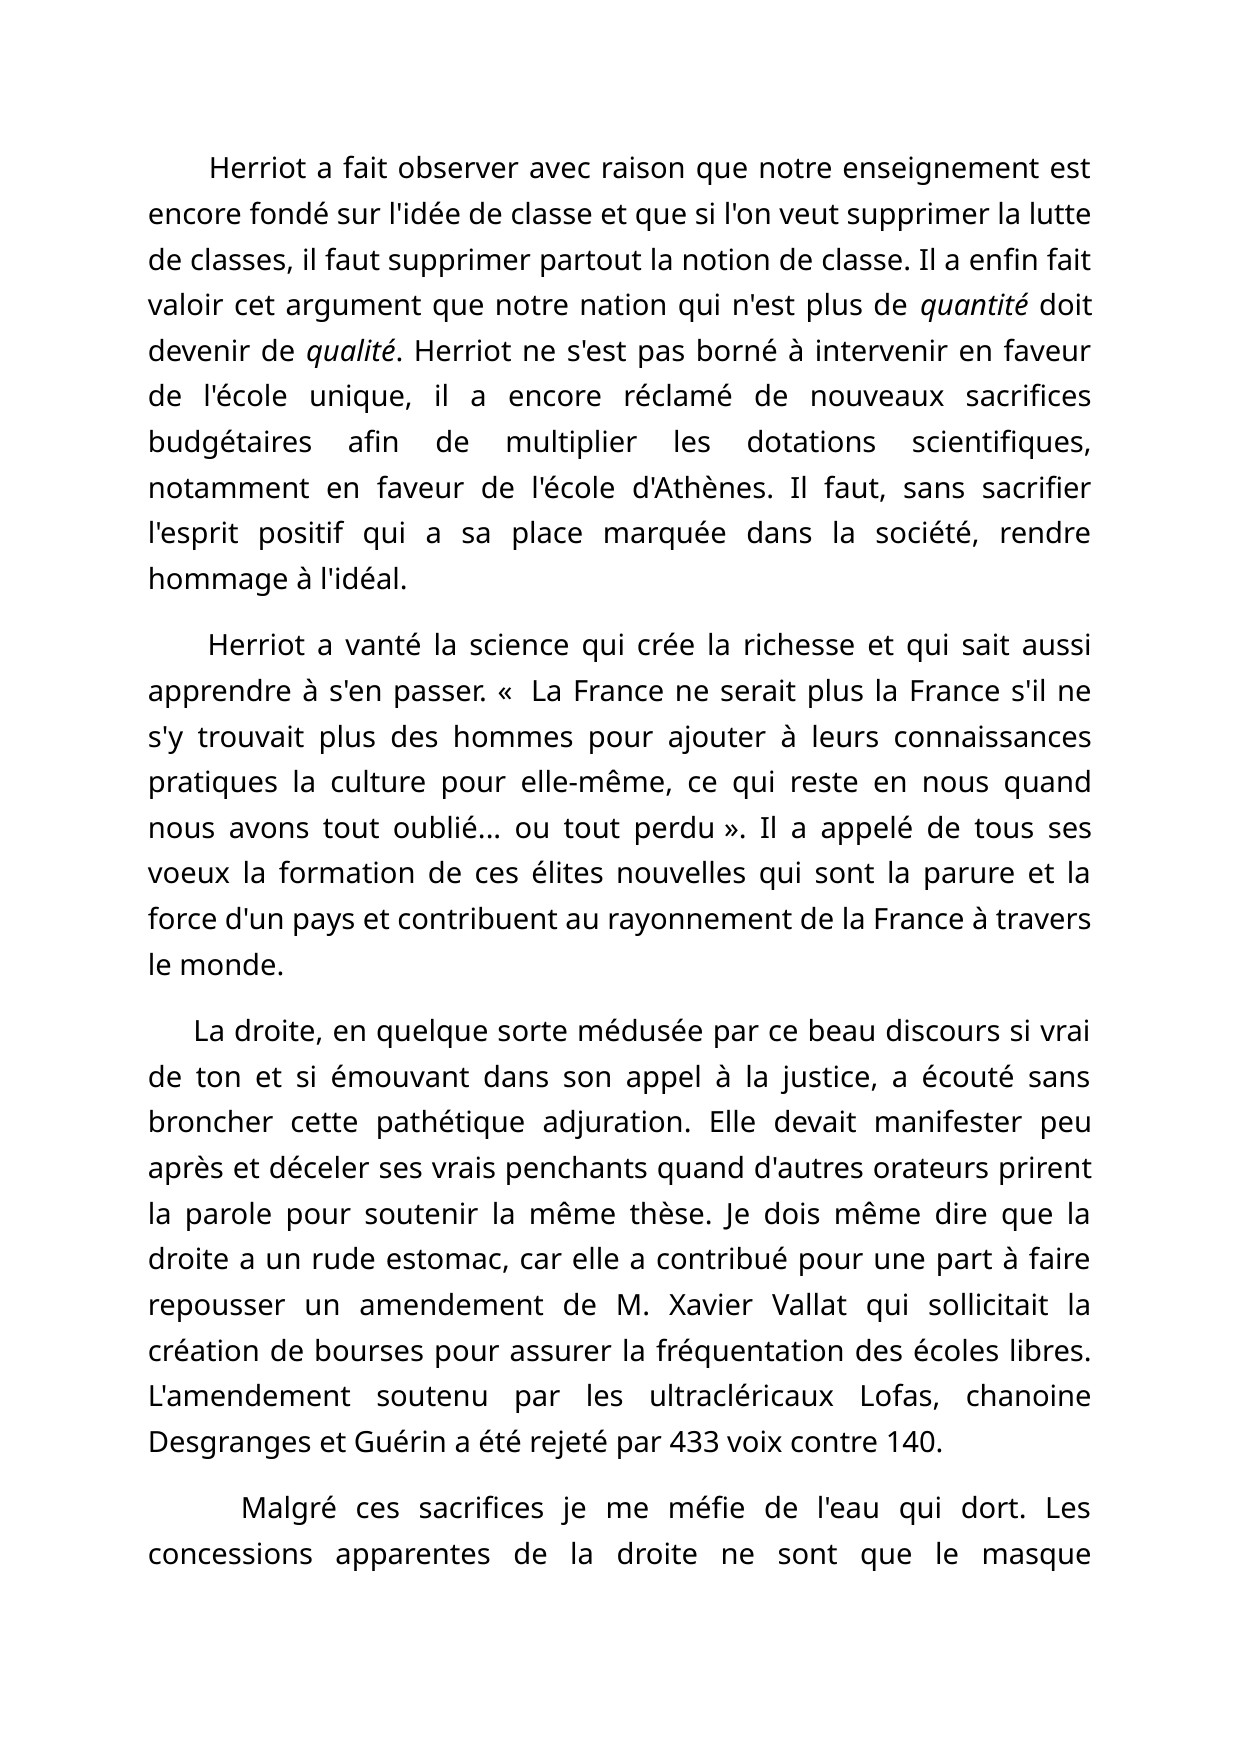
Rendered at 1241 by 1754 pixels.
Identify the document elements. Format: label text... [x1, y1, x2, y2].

text Herriot a vanté la science qui crée la richesse et qui sait aussi apprendre à s'en passer. « La France ne serait plus la France s'il ne s'y trouvait plus des hommes pour ajouter à leurs connaissances pratiques la culture pour elle-même, ce qui reste en nous quand nous avons tout oublié... ou tout perdu ». Il a appelé de tous ses voeux la formation de ces élites nouvelles qui sont la parure et la force d'un pays et contribuent au rayonnement de la France à travers le monde. [148, 625, 1093, 984]
text Herriot a fait observer avec raison que notre enseignement est encore fondé sur l'idée de classe et que si l'on veut supprimer la lutte de classes, il faut supprimer partout la notion de classe. Il a enfin fait valoir cet argument que notre nation qui n'est plus de quantité doit devenir de qualité. Herriot ne s'est pas borné à intervenir en faveur de l'école unique, il a encore réclamé de nouveaux sacrifices budgétaires afin de multiplier les dotations scientifiques, notamment en faveur de l'école d'Athènes. Il faut, sans sacrifier l'esprit positif qui a sa place marquée dans la société, rendre hommage à l'idéal. [148, 148, 1093, 598]
text La droite, en quelque sorte médusée par ce beau discours si vrai de ton et si émouvant dans son appel à la justice, a écouté sans broncher cette pathétique adjuration. Elle devait manifester peu après et déceler ses vrais penchants quand d'autres orateurs prirent la parole pour soutenir la même thèse. Je dois même dire que la droite a un rude estomac, car elle a contribué pour une part à faire repousser un amendement de M. Xavier Vallat qui sollicitait la création de bourses pour assurer la fréquentation des écoles libres. L'amendement soutenu par les ultracléricaux Lofas, chanoine Desgranges et Guérin a été rejeté par 433 voix contre 140. [148, 1011, 1093, 1461]
text Malgré ces sacrifices je me méfie de l'eau qui dort. Les concessions apparentes de la droite ne sont que le masque [148, 1488, 1093, 1573]
